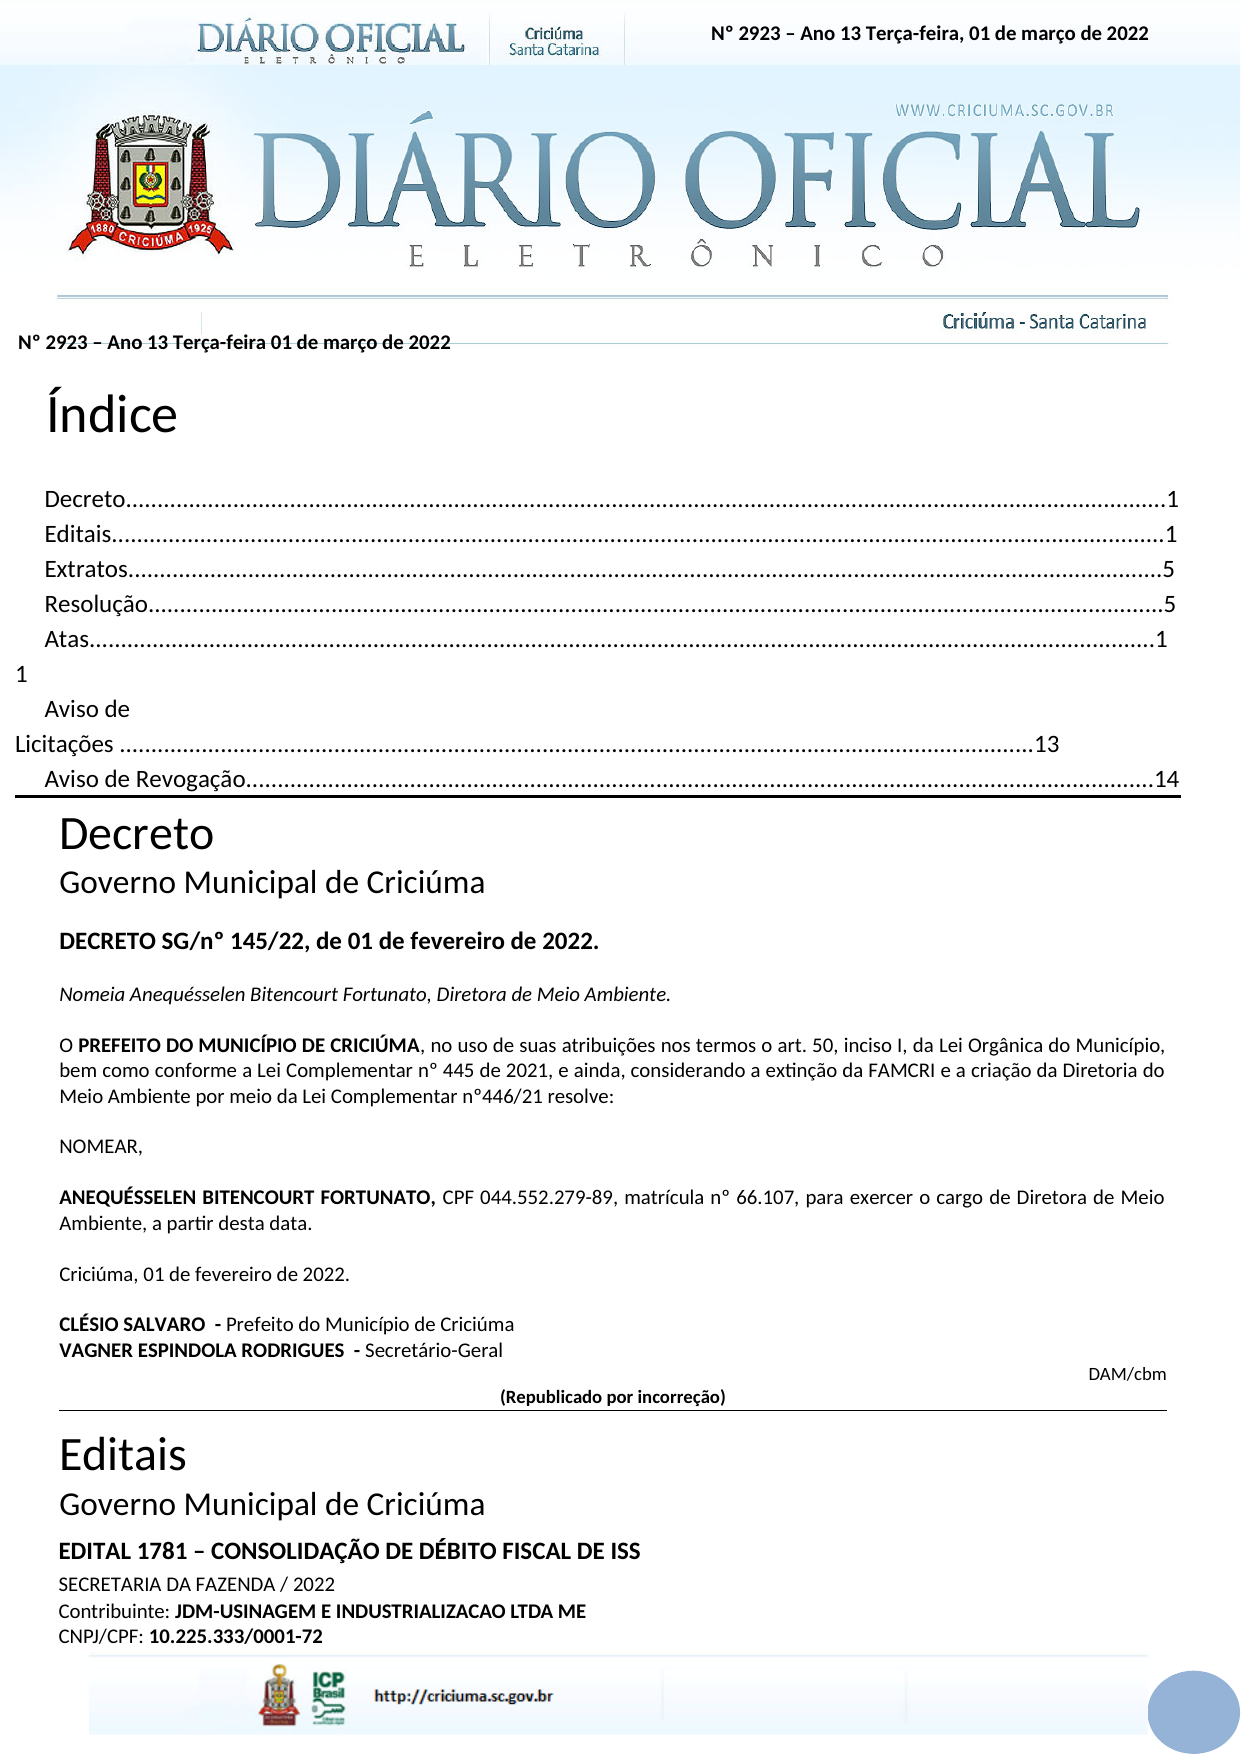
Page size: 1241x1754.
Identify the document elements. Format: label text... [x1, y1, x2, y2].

text VAGNER ESPINDOLA RODRIGUES - Secretário-Geral [59, 1337, 1240, 1362]
text Governo Municipal de Criciúma [59, 1483, 1181, 1523]
text EDITAL 1781 – CONSOLIDAÇÃO DE DÉBITO FISCAL DE ISS [58, 1535, 1181, 1566]
text NOMEAR, [59, 1134, 1167, 1159]
text CLÉSIO SALVARO - Prefeito do Município de Criciúma [59, 1312, 1240, 1337]
text Aviso de Licitações .................................................................................................................................................13 [15, 693, 1181, 758]
text Atas.........................................................................................................................................................................11 [15, 623, 1181, 688]
text Extratos....................................................................................................................................................................5 [15, 553, 1181, 583]
text Editais [59, 1424, 1181, 1483]
text (Republicado por incorreção) [59, 1385, 1167, 1410]
text Nomeia Anequésselen Bitencourt Fortunato, Diretora de Meio Ambiente. [59, 981, 1167, 1007]
text Editais.......................................................................................................................................................................1 [15, 518, 1181, 548]
text Aviso de Revogação................................................................................................................................................14 [15, 763, 1181, 795]
text Decreto.....................................................................................................................................................................1 [15, 483, 1181, 513]
text O PREFEITO DO MUNICÍPIO DE CRICIÚMA, no uso de suas atribuições nos termos o art. 50, inciso I, da Lei Orgânica do Município, bem como conforme a Lei Complementar nº 445 de 2021, e ainda, considerando a extinção da FAMCRI e a criação da Diretoria do Meio Ambiente por meio da Lei Complementar nº446/21 resolve: [59, 1032, 1167, 1108]
text Contribuinte: JDM-USINAGEM E INDUSTRIALIZACAO LTDA ME [58, 1598, 1181, 1623]
text Decreto [59, 803, 1181, 862]
text ANEQUÉSSELEN BITENCOURT FORTUNATO, CPF 044.552.279-89, matrícula nº 66.107, para exercer o cargo de Diretora de Meio Ambiente, a partir desta data. [59, 1184, 1167, 1235]
text CNPJ/CPF: 10.225.333/0001-72 [58, 1623, 1181, 1649]
text SECRETARIA DA FAZENDA / 2022 [58, 1571, 1181, 1597]
text DAM/cbm [59, 1362, 1167, 1385]
text Governo Municipal de Criciúma [59, 862, 1181, 902]
text Resolução.................................................................................................................................................................5 [15, 588, 1181, 618]
text DECRETO SG/nº 145/22, de 01 de fevereiro de 2022. [59, 925, 1181, 956]
text Criciúma, 01 de fevereiro de 2022. [59, 1261, 1167, 1286]
